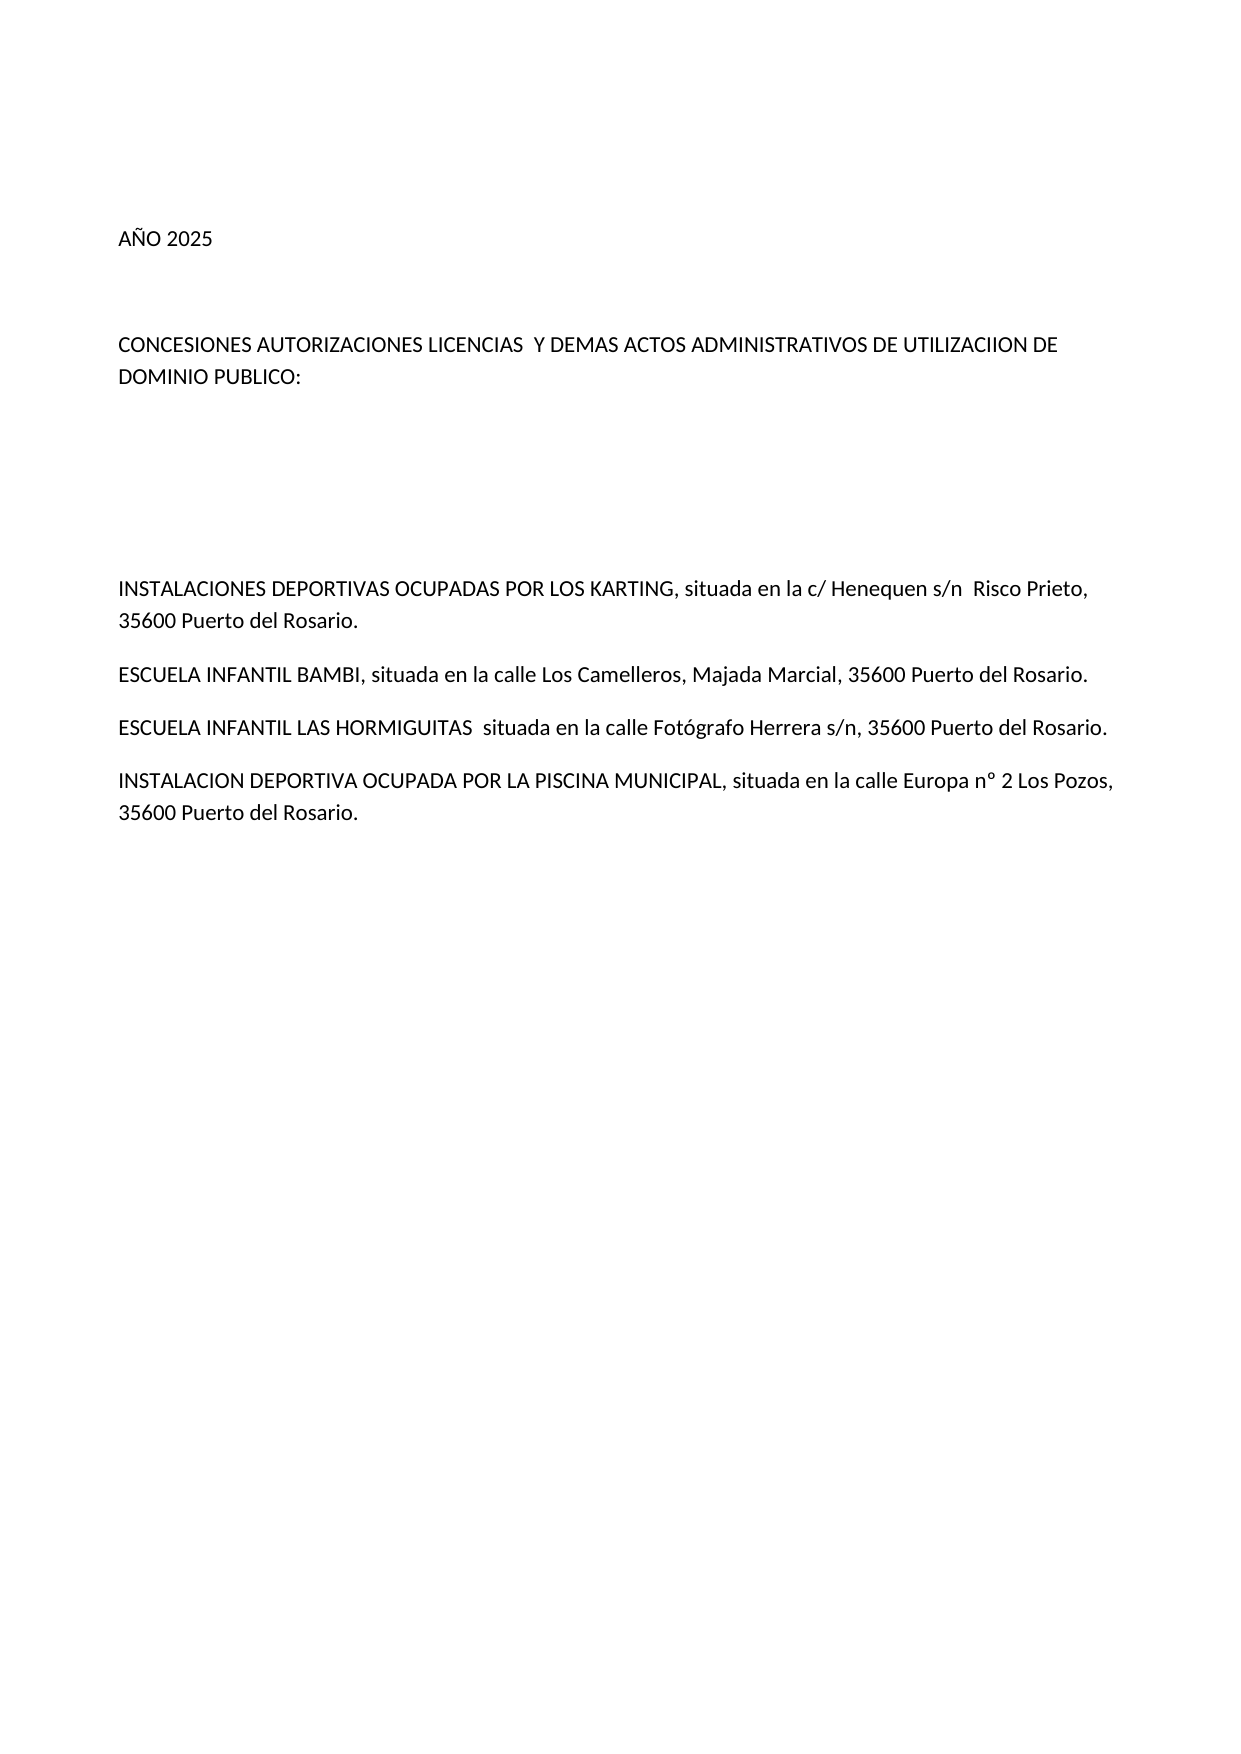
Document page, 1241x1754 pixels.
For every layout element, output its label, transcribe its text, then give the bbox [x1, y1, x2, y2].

text ESCUELA INFANTIL BAMBI, situada en la calle Los Camelleros, Majada Marcial, 35600 Puerto del Rosario. [118, 660, 1122, 688]
text INSTALACIONES DEPORTIVAS OCUPADAS POR LOS KARTING, situada en la c/ Henequen s/n Risco Prieto, 35600 Puerto del Rosario. [118, 574, 1122, 635]
text ESCUELA INFANTIL LAS HORMIGUITAS situada en la calle Fotógrafo Herrera s/n, 35600 Puerto del Rosario. [118, 713, 1122, 741]
text AÑO 2025 [118, 224, 1122, 252]
text CONCESIONES AUTORIZACIONES LICENCIAS Y DEMAS ACTOS ADMINISTRATIVOS DE UTILIZACIION DE DOMINIO PUBLICO: [118, 330, 1122, 390]
text INSTALACION DEPORTIVA OCUPADA POR LA PISCINA MUNICIPAL, situada en la calle Europa nº 2 Los Pozos, 35600 Puerto del Rosario. [118, 766, 1122, 826]
